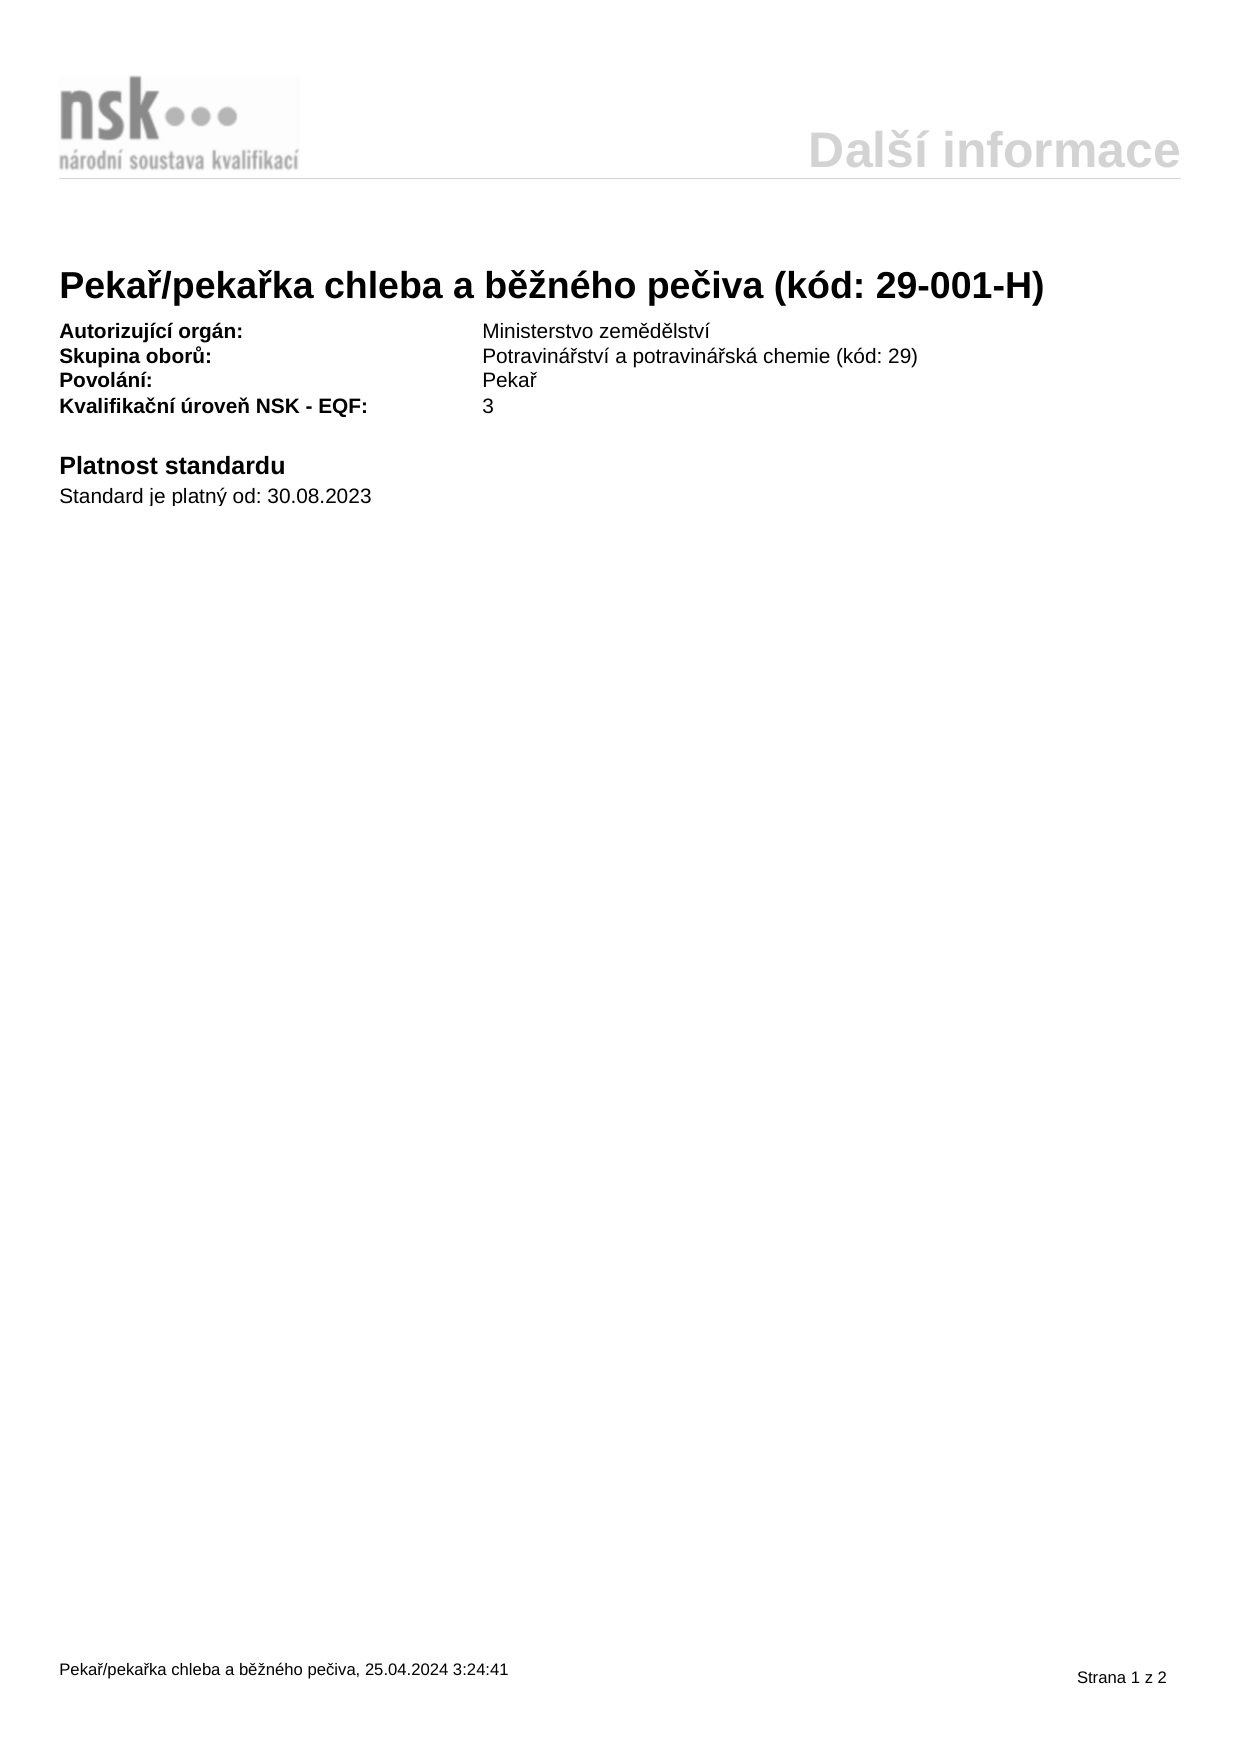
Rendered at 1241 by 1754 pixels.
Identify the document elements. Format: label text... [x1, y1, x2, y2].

table_cell [482, 506, 619, 806]
table_cell [627, 806, 861, 1106]
table_cell [861, 1106, 1167, 1383]
table_cell [861, 196, 1167, 224]
table_cell [619, 418, 627, 447]
table_cell [627, 1106, 861, 1383]
table_cell [482, 196, 619, 224]
table_cell [119, 196, 482, 224]
table_cell [59, 506, 119, 806]
table_cell [482, 1384, 619, 1659]
table_cell [861, 506, 1167, 806]
table_cell [482, 1106, 619, 1383]
table_header [620, 59, 627, 172]
table_cell [619, 196, 627, 224]
table_cell Potravinářství a potravinářská chemie (kód: 29) [482, 344, 1181, 368]
table_cell [119, 1106, 482, 1383]
table_cell [619, 1384, 627, 1659]
table_cell [1167, 418, 1181, 447]
table_cell [59, 418, 119, 447]
table_cell [59, 307, 119, 319]
table_cell Autorizující orgán: [59, 319, 482, 343]
table_cell [861, 418, 1167, 447]
table_cell [1167, 1106, 1181, 1383]
table_cell [1167, 1384, 1181, 1659]
table_cell [59, 1106, 119, 1383]
table_cell [119, 418, 482, 447]
table_cell [119, 806, 482, 1106]
table_cell [861, 806, 1167, 1106]
table_cell Pekař/pekařka chleba a běžného pečiva, 25.04.2024 3:24:41 [59, 1660, 861, 1696]
table_cell Strana 1 z 2 [861, 1660, 1167, 1696]
table_cell [619, 506, 627, 806]
table_cell [861, 1384, 1167, 1659]
table_cell [59, 172, 119, 178]
table_cell Pekař/pekařka chleba a běžného pečiva (kód: 29-001-H) [59, 224, 1181, 307]
table_cell Platnost standardu [59, 448, 1181, 483]
table_cell [619, 172, 627, 178]
table_cell [119, 172, 482, 178]
table_cell Ministerstvo zemědělství [482, 319, 1181, 344]
table_cell [119, 1384, 482, 1659]
table_cell Povolání: [59, 368, 482, 392]
table_cell [619, 1106, 627, 1383]
table_cell 3 [482, 394, 1181, 417]
table_cell [619, 806, 627, 1106]
table_cell Standard je platný od: 30.08.2023 [59, 484, 1181, 506]
table_cell [1167, 1660, 1181, 1696]
picture [58, 59, 620, 172]
table_cell [627, 506, 861, 806]
table_cell [627, 307, 861, 319]
table_cell [1167, 307, 1181, 319]
table_cell Skupina oborů: [59, 344, 482, 368]
table_cell [482, 172, 619, 178]
table_header Další informace [627, 59, 1181, 178]
table_cell [119, 506, 482, 806]
table_cell [627, 196, 861, 224]
table_cell [627, 418, 861, 447]
table_cell [619, 307, 627, 319]
table_cell Pekař [482, 368, 1181, 393]
table_cell [59, 196, 119, 224]
table_cell [1167, 806, 1181, 1106]
table_cell [1167, 196, 1181, 224]
table_cell [482, 806, 619, 1106]
table_cell [119, 307, 482, 319]
table_cell [59, 179, 1181, 196]
table_cell [627, 1384, 861, 1659]
table_cell [1167, 506, 1181, 806]
table_cell [482, 307, 619, 319]
table_cell [59, 1384, 119, 1659]
table_cell [482, 418, 619, 447]
table_cell Kvalifikační úroveň NSK - EQF: [59, 394, 482, 417]
table_cell [861, 307, 1167, 319]
table_cell [59, 806, 119, 1106]
